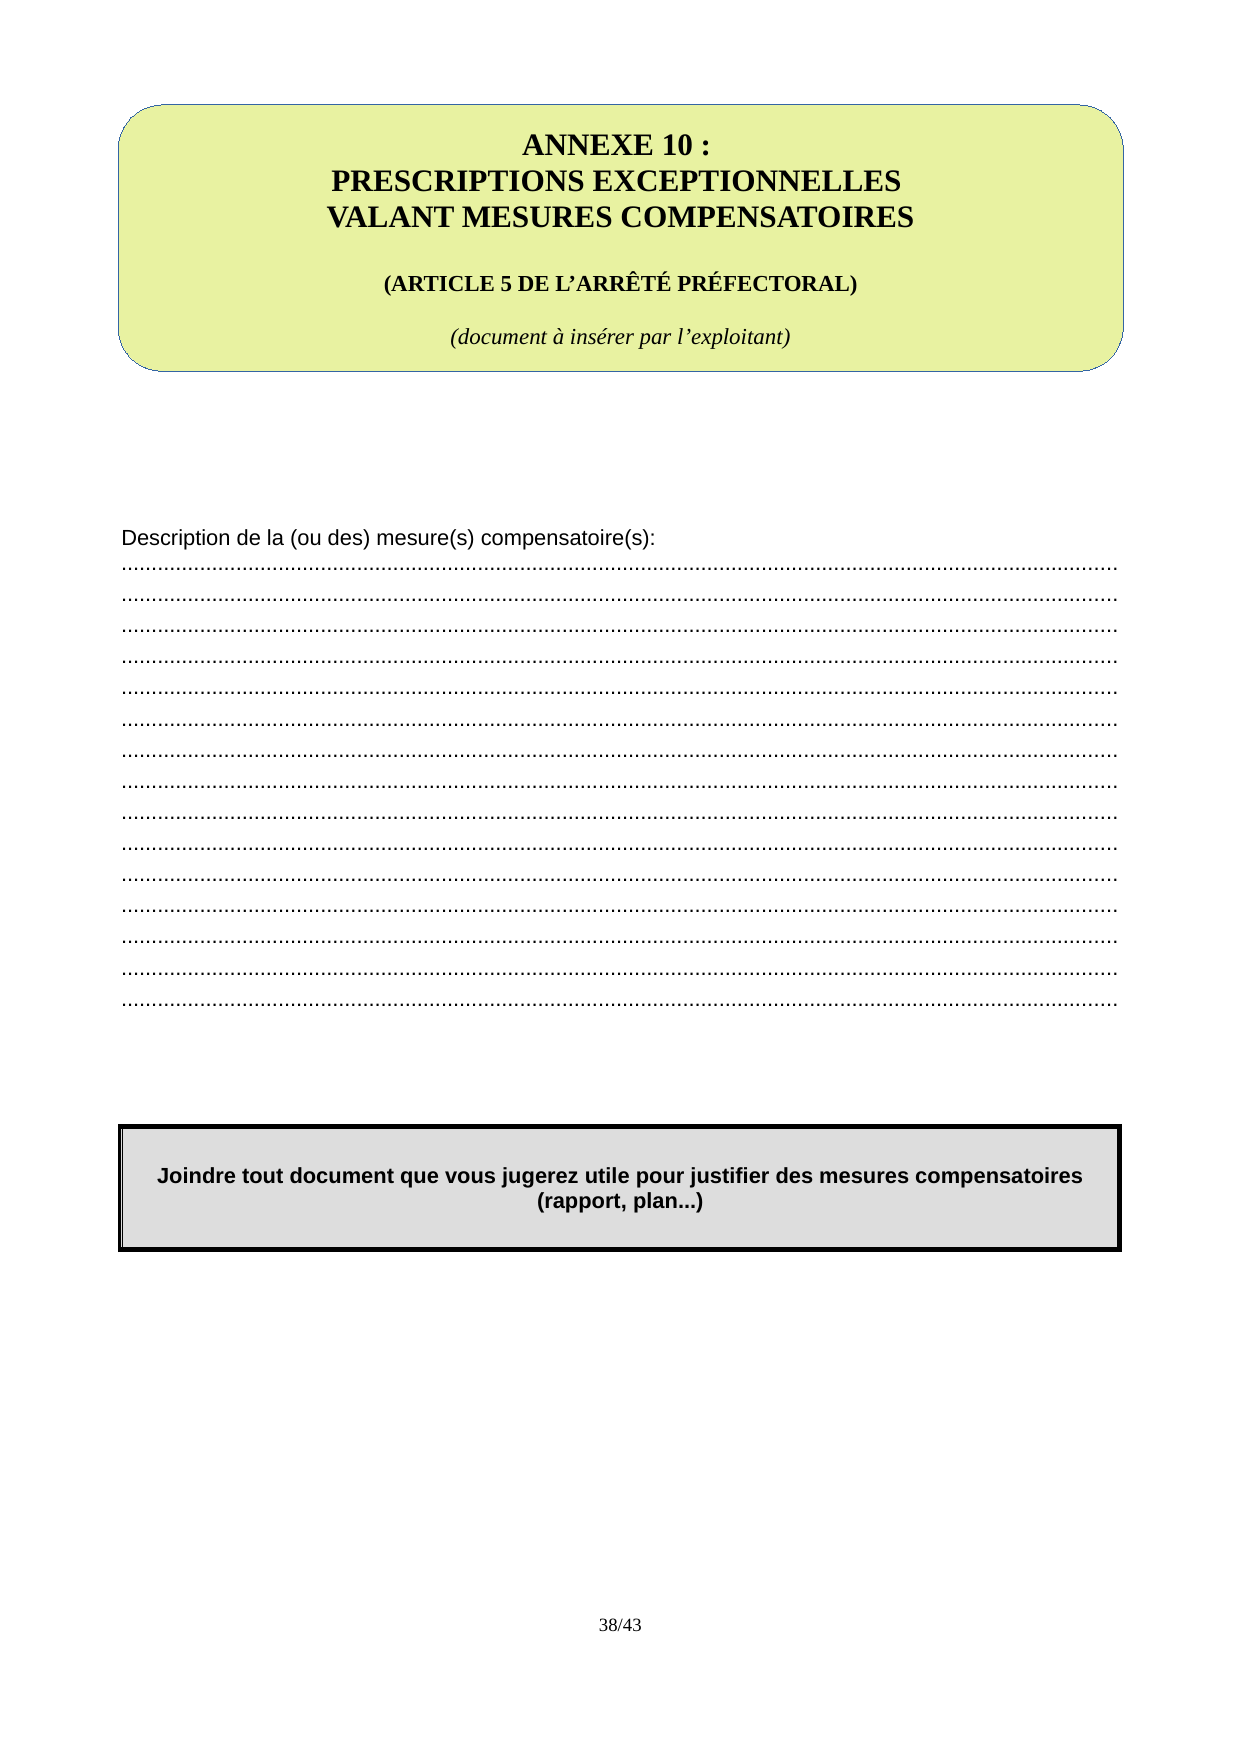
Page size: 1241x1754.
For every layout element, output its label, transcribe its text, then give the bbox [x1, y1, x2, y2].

text Joindre tout document que vous jugerez utile pour justifier des mesures compensatoires (rapport, plan...) [123, 1155, 1117, 1211]
text Description de la (ou des) mesure(s) compensatoire(s): [118, 522, 1122, 575]
